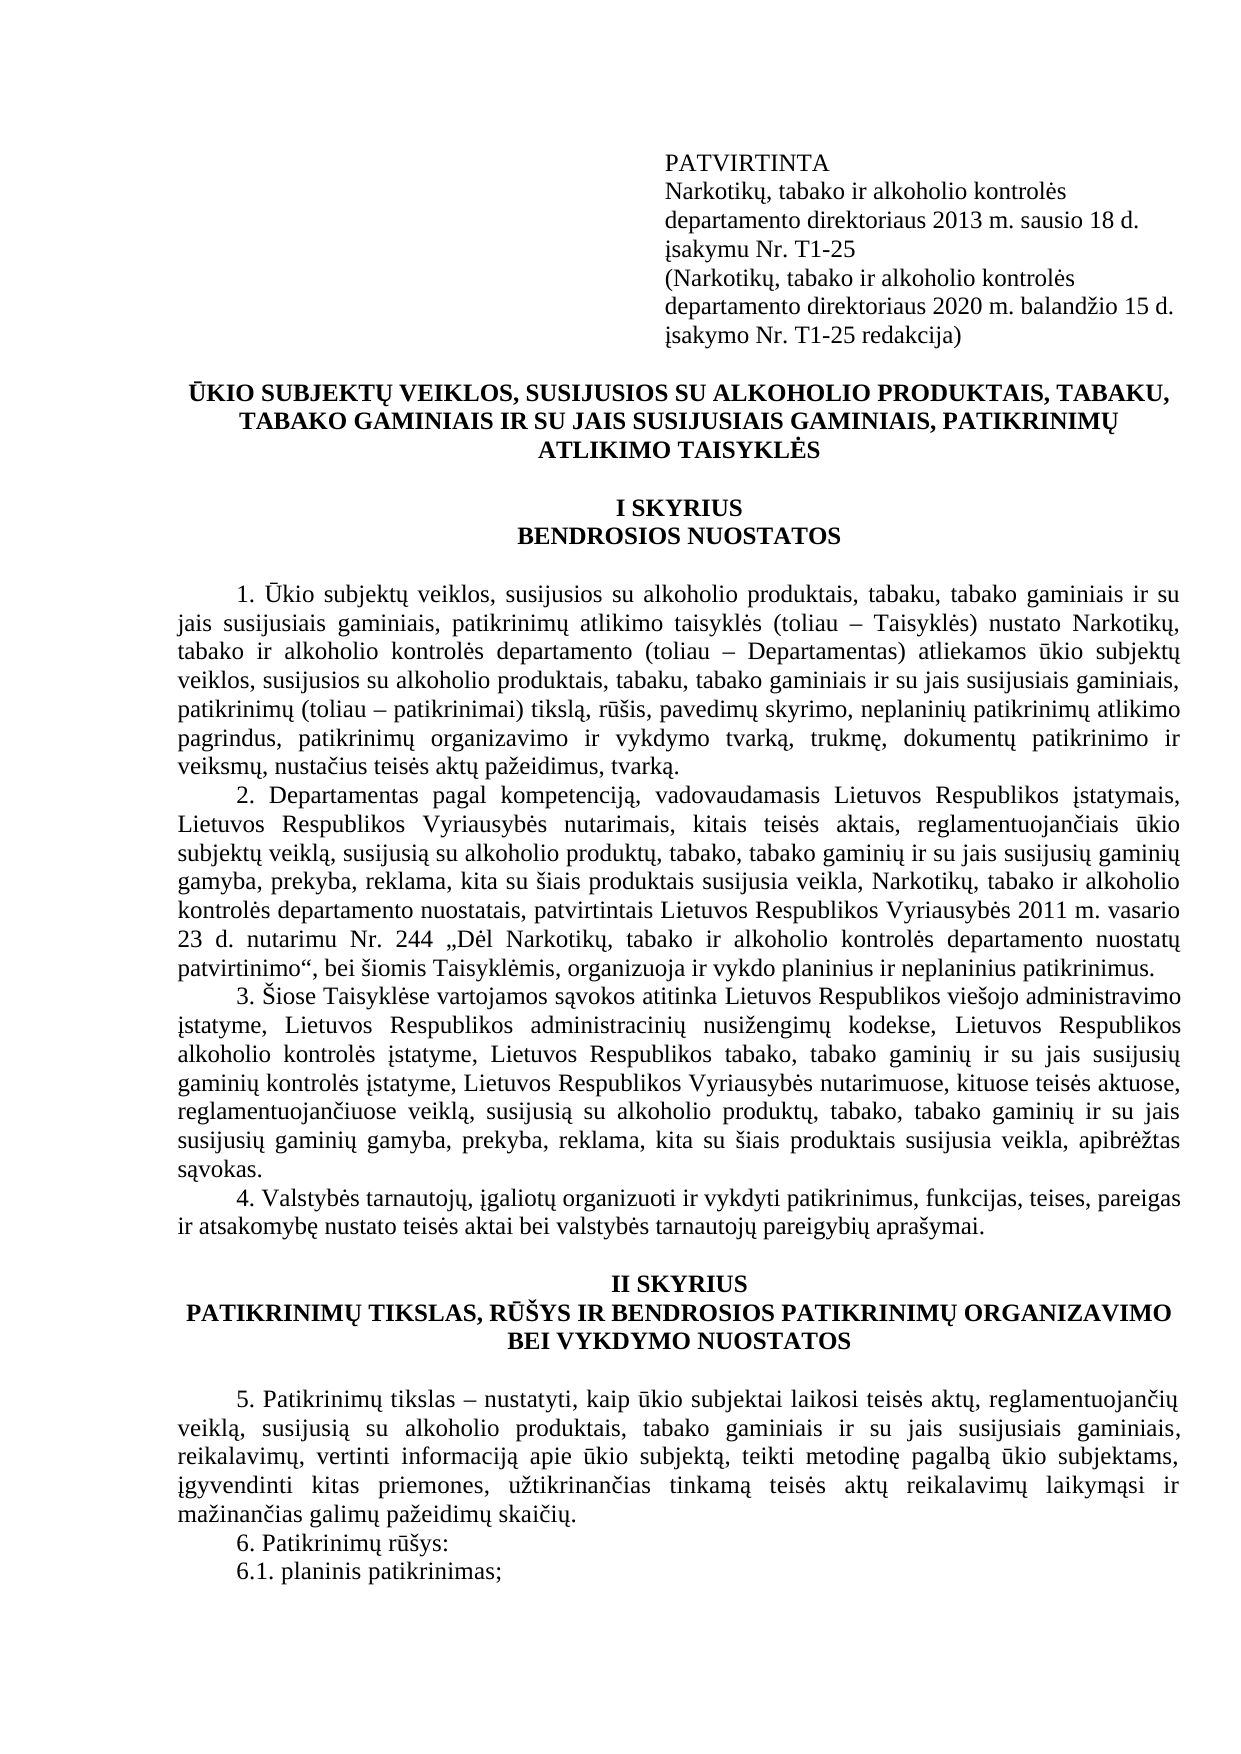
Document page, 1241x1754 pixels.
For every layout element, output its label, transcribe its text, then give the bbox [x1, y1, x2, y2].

text 1. Ūkio subjektų veiklos, susijusios su alkoholio produktais, tabaku, tabako gaminiais ir su jais susijusiais gaminiais, patikrinimų atlikimo taisyklės (toliau – Taisyklės) nustato Narkotikų, tabako ir alkoholio kontrolės departamento (toliau – Departamentas) atliekamos ūkio subjektų veiklos, susijusios su alkoholio produktais, tabaku, tabako gaminiais ir su jais susijusiais gaminiais, patikrinimų (toliau – patikrinimai) tikslą, rūšis, pavedimų skyrimo, neplaninių patikrinimų atlikimo pagrindus, patikrinimų organizavimo ir vykdymo tvarką, trukmę, dokumentų patikrinimo ir veiksmų, nustačius teisės aktų pažeidimus, tvarką. [177, 579, 1181, 780]
text BENDROSIOS NUOSTATOS [177, 521, 1181, 550]
text departamento direktoriaus 2013 m. sausio 18 d. [650, 205, 1181, 234]
text įsakymu Nr. T1-25 [532, 234, 1181, 263]
text II SKYRIUS [177, 1269, 1181, 1298]
text (Narkotikų, tabako ir alkoholio kontrolės [532, 263, 1181, 291]
text 4. Valstybės tarnautojų, įgaliotų organizuoti ir vykdyti patikrinimus, funkcijas, teises, pareigas ir atsakomybę nustato teisės aktai bei valstybės tarnautojų pareigybių aprašymai. [177, 1183, 1181, 1240]
text I skyrius [177, 493, 1181, 521]
text departamento direktoriaus 2020 m. balandžio 15 d. [532, 291, 1181, 320]
text 6. Patikrinimų rūšys: [177, 1528, 1181, 1556]
text PATVIRTINTA [664, 148, 1181, 176]
text 6.1. planinis patikrinimas; [177, 1556, 1181, 1585]
text 3. Šiose Taisyklėse vartojamos sąvokos atitinka Lietuvos Respublikos viešojo administravimo įstatyme, Lietuvos Respublikos administracinių nusižengimų kodekse, Lietuvos Respublikos alkoholio kontrolės įstatyme, Lietuvos Respublikos tabako, tabako gaminių ir su jais susijusių gaminių kontrolės įstatyme, Lietuvos Respublikos Vyriausybės nutarimuose, kituose teisės aktuose, reglamentuojančiuose veiklą, susijusią su alkoholio produktų, tabako, tabako gaminių ir su jais susijusių gaminių gamyba, prekyba, reklama, kita su šiais produktais susijusia veikla, apibrėžtas sąvokas. [177, 981, 1181, 1183]
text 5. Patikrinimų tikslas – nustatyti, kaip ūkio subjektai laikosi teisės aktų, reglamentuojančių veiklą, susijusią su alkoholio produktais, tabako gaminiais ir su jais susijusiais gaminiais, reikalavimų, vertinti informaciją apie ūkio subjektą, teikti metodinę pagalbą ūkio subjektams, įgyvendinti kitas priemones, užtikrinančias tinkamą teisės aktų reikalavimų laikymąsi ir mažinančias galimų pažeidimų skaičių. [177, 1384, 1181, 1528]
text 2. Departamentas pagal kompetenciją, vadovaudamasis Lietuvos Respublikos įstatymais, Lietuvos Respublikos Vyriausybės nutarimais, kitais teisės aktais, reglamentuojančiais ūkio subjektų veiklą, susijusią su alkoholio produktų, tabako, tabako gaminių ir su jais susijusių gaminių gamyba, prekyba, reklama, kita su šiais produktais susijusia veikla, Narkotikų, tabako ir alkoholio kontrolės departamento nuostatais, patvirtintais Lietuvos Respublikos Vyriausybės 2011 m. vasario 23 d. nutarimu Nr. 244 „Dėl Narkotikų, tabako ir alkoholio kontrolės departamento nuostatų patvirtinimo“, bei šiomis Taisyklėmis, organizuoja ir vykdo planinius ir neplaninius patikrinimus. [177, 780, 1181, 981]
text ŪKIO SUBJEKTŲ VEIKLOS, SUSIJUSIOS SU ALKOHOLIO PRODUKTAIS, TABAKU, TABAKo gaminiais IR SU JAIS SUSIJUSIAIS GAMINIAIS, PATIKRINIMŲ ATLIKIMO TAISYKLĖS [177, 378, 1181, 464]
text patikrinimų TIKSLAS, RŪŠYS ir BENDROSIOS PATIKRINIMŲ ORGANIZAVIMO BEI VYKDYMO NUOSTATOS [177, 1298, 1181, 1355]
text Narkotikų, tabako ir alkoholio kontrolės [664, 176, 1181, 205]
text įsakymo Nr. T1-25 redakcija) [532, 320, 1181, 349]
